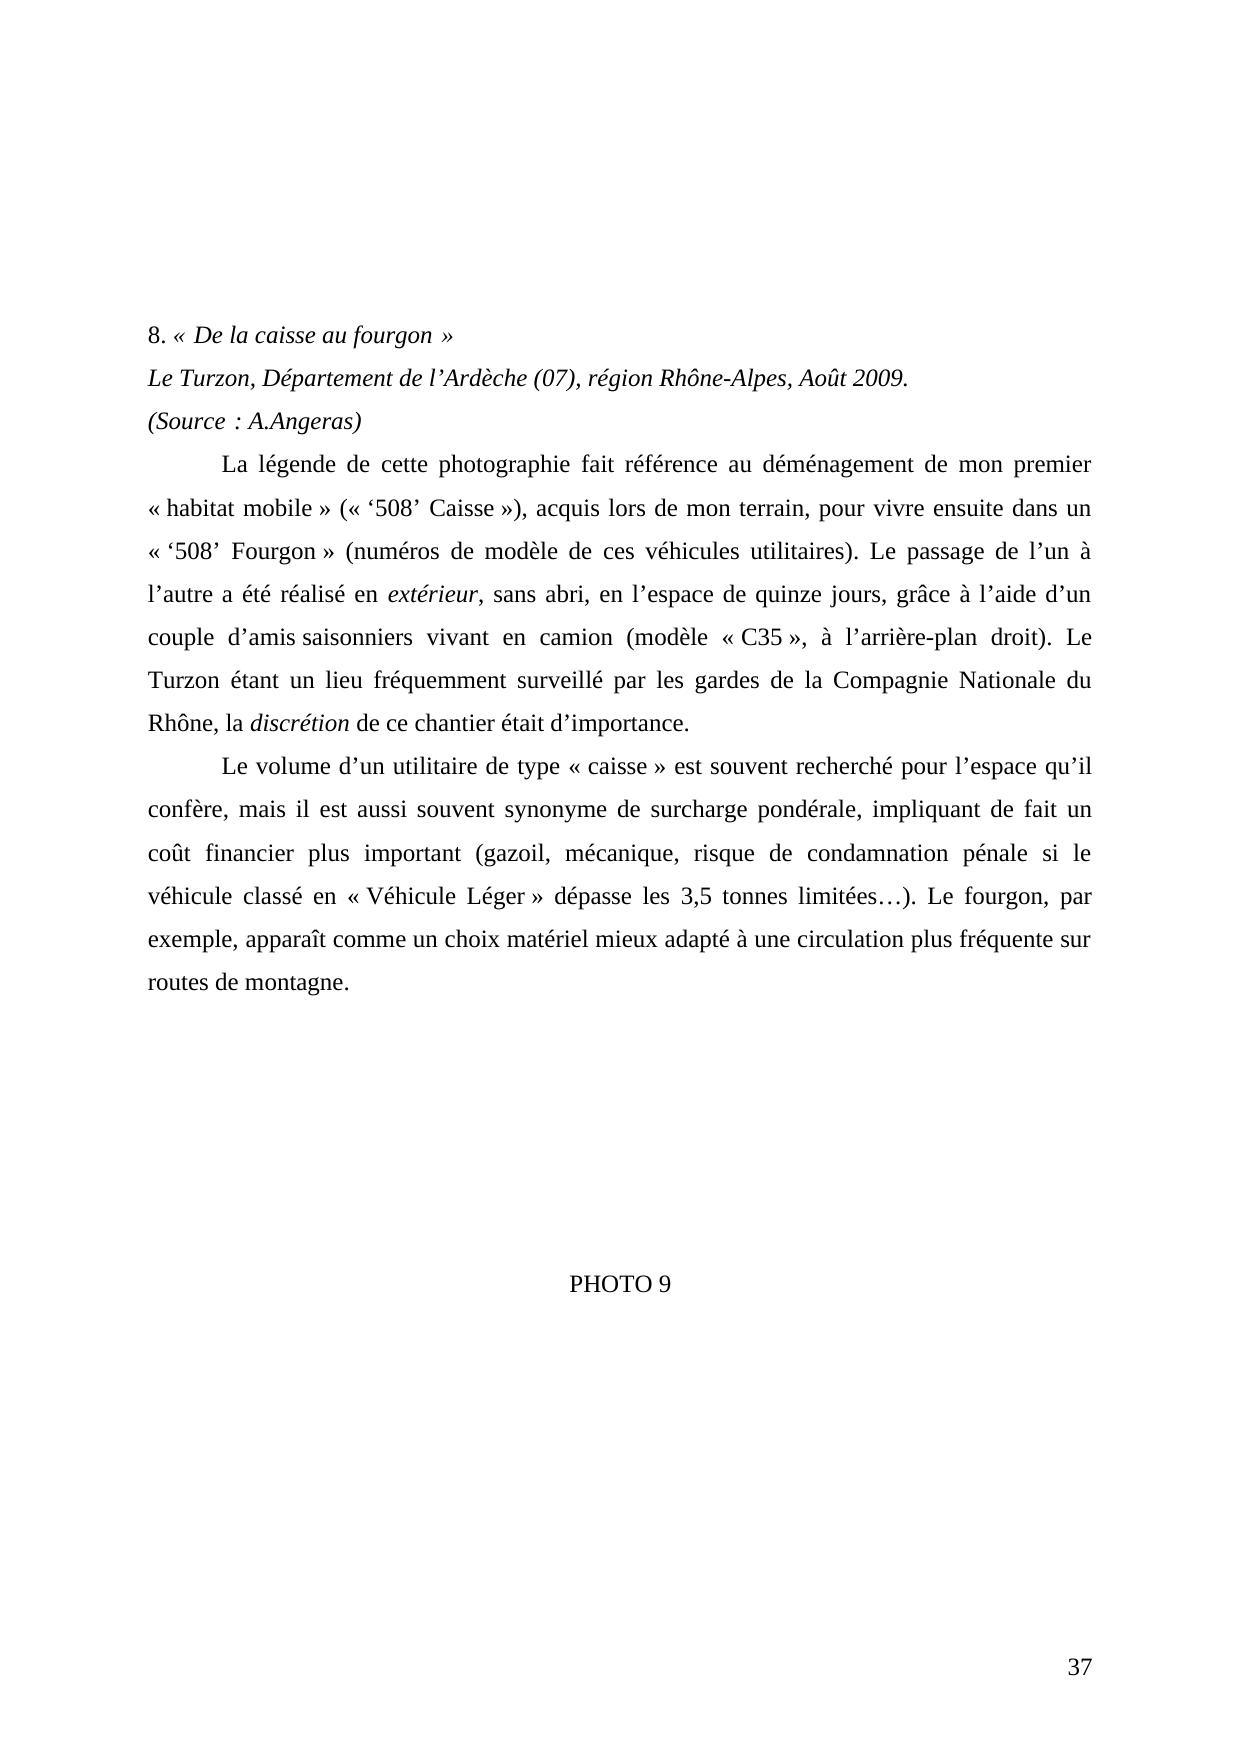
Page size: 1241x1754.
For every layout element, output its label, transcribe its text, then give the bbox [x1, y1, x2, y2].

text 8. « De la caisse au fourgon » [148, 320, 1093, 349]
text La légende de cette photographie fait référence au déménagement de mon premier « habitat mobile » (« ‘508’ Caisse »), acquis lors de mon terrain, pour vivre ensuite dans un « ‘508’ Fourgon » (numéros de modèle de ces véhicules utilitaires). Le passage de l’un à l’autre a été réalisé en extérieur, sans abri, en l’espace de quinze jours, grâce à l’aide d’un couple d’amis saisonniers vivant en camion (modèle « C35 », à l’arrière-plan droit). Le Turzon étant un lieu fréquemment surveillé par les gardes de la Compagnie Nationale du Rhône, la discrétion de ce chantier était d’importance. [148, 449, 1093, 737]
text Le Turzon, Département de l’Ardèche (07), région Rhône-Alpes, Août 2009. [148, 363, 1093, 392]
text (Source : A.Angeras) [148, 406, 1093, 435]
text PHOTO 9 [148, 1269, 1093, 1298]
text Le volume d’un utilitaire de type « caisse » est souvent recherché pour l’espace qu’il confère, mais il est aussi souvent synonyme de surcharge pondérale, impliquant de fait un coût financier plus important (gazoil, mécanique, risque de condamnation pénale si le véhicule classé en « Véhicule Léger » dépasse les 3,5 tonnes limitées…). Le fourgon, par exemple, apparaît comme un choix matériel mieux adapté à une circulation plus fréquente sur routes de montagne. [148, 751, 1093, 996]
